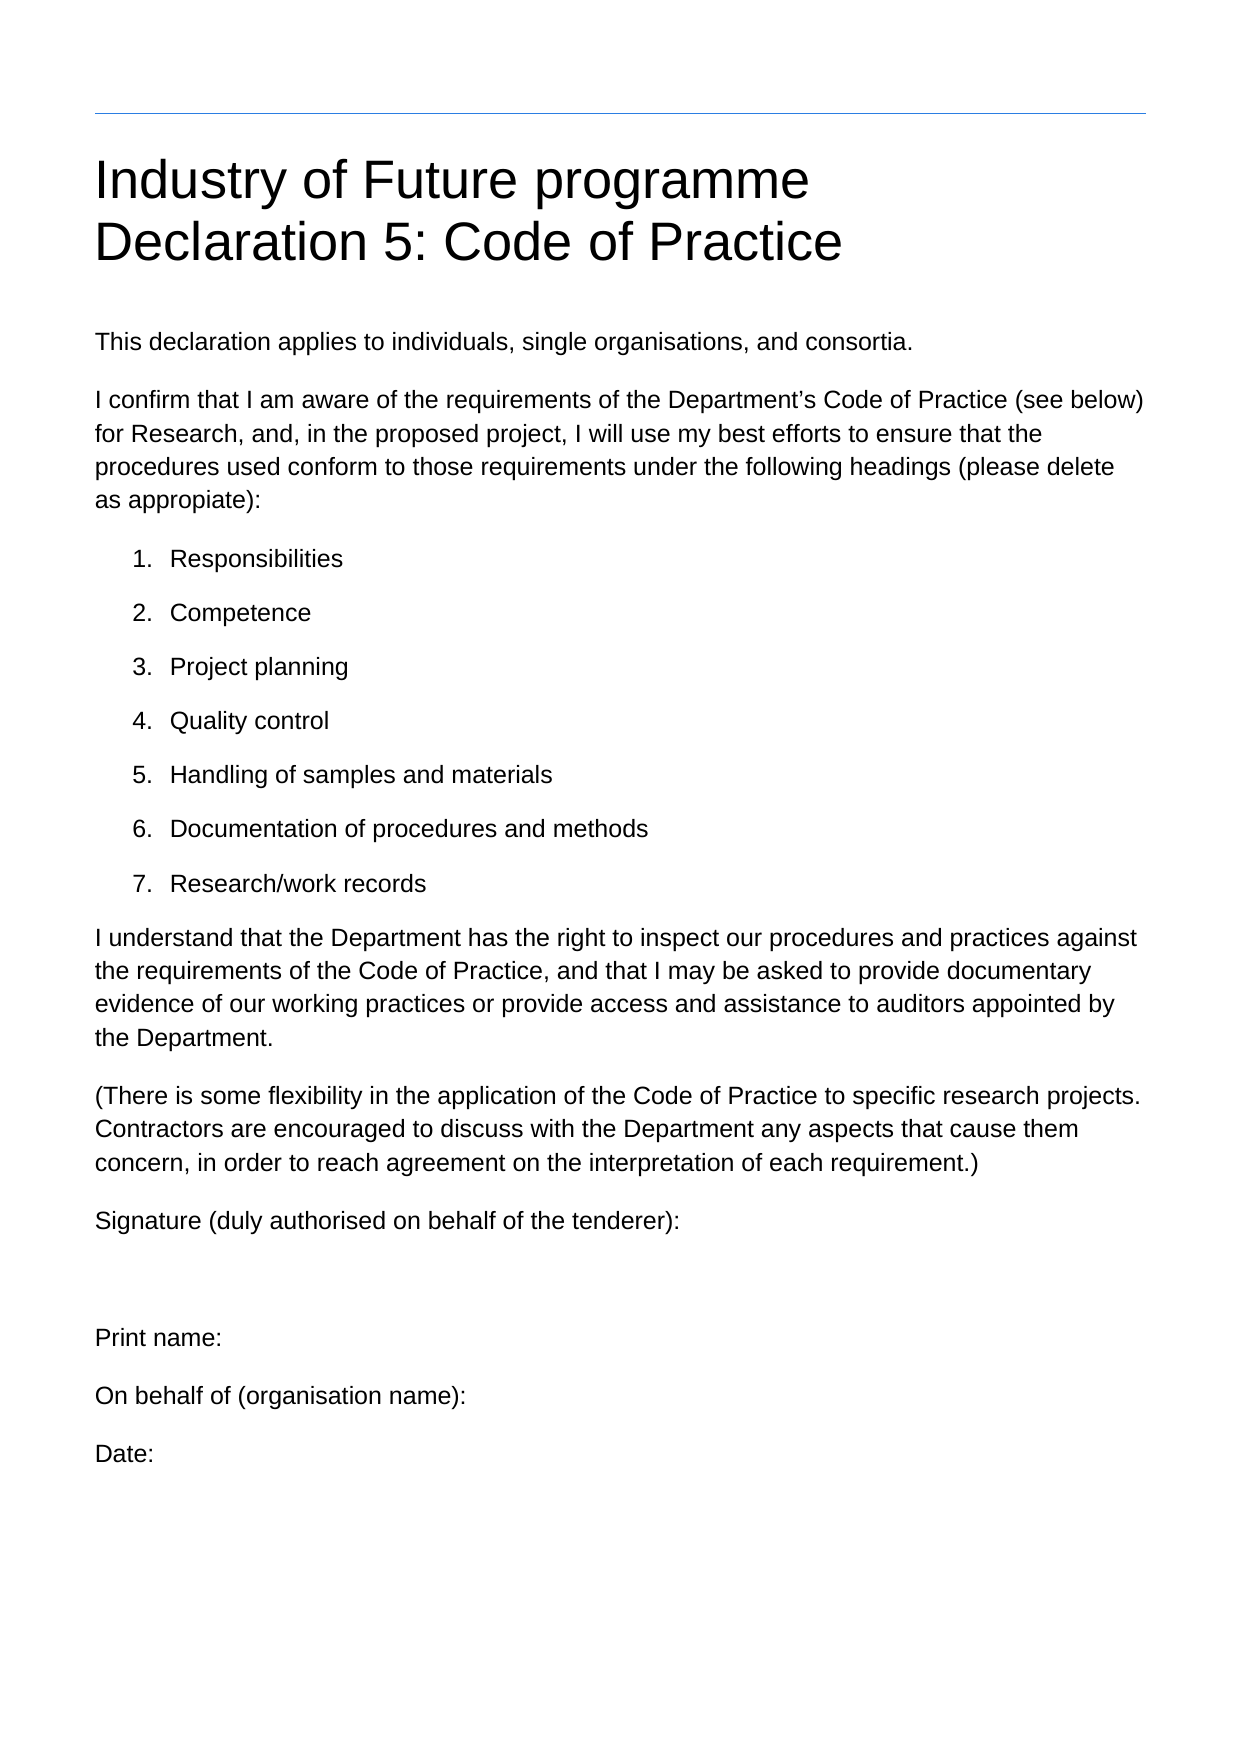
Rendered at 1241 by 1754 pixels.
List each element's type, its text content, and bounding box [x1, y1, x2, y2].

text (There is some flexibility in the application of the Code of Practice to specific research projects. Contractors are encouraged to discuss with the Department any aspects that cause them concern, in order to reach agreement on the interpretation of each requirement.) [94, 1076, 1146, 1176]
text I understand that the Department has the right to inspect our procedures and practices against the requirements of the Code of Practice, and that I may be asked to provide documentary evidence of our working practices or provide access and assistance to auditors appointed by the Department. [94, 918, 1146, 1051]
text Signature (duly authorised on behalf of the tenderer): [94, 1201, 1146, 1235]
list Handling of samples and materials [132, 756, 1146, 789]
text This declaration applies to individuals, single organisations, and consortia. [94, 322, 1146, 356]
list Research/work records [132, 864, 1146, 897]
text On behalf of (organisation name): [94, 1376, 1146, 1410]
list Responsibilities [132, 539, 1146, 572]
list Quality control [132, 701, 1146, 735]
text I confirm that I am aware of the requirements of the Department’s Code of Practice (see below) for Research, and, in the proposed project, I will use my best efforts to ensure that the procedures used conform to those requirements under the following headings (please delete as appropiate): [94, 381, 1146, 514]
list Competence [132, 593, 1146, 626]
list Documentation of procedures and methods [132, 810, 1146, 843]
text Date: [94, 1435, 1146, 1468]
text Print name: [94, 1318, 1146, 1351]
list Project planning [132, 647, 1146, 681]
subtitle Industry of Future programme Declaration 5: Code of Practice [94, 148, 1146, 272]
